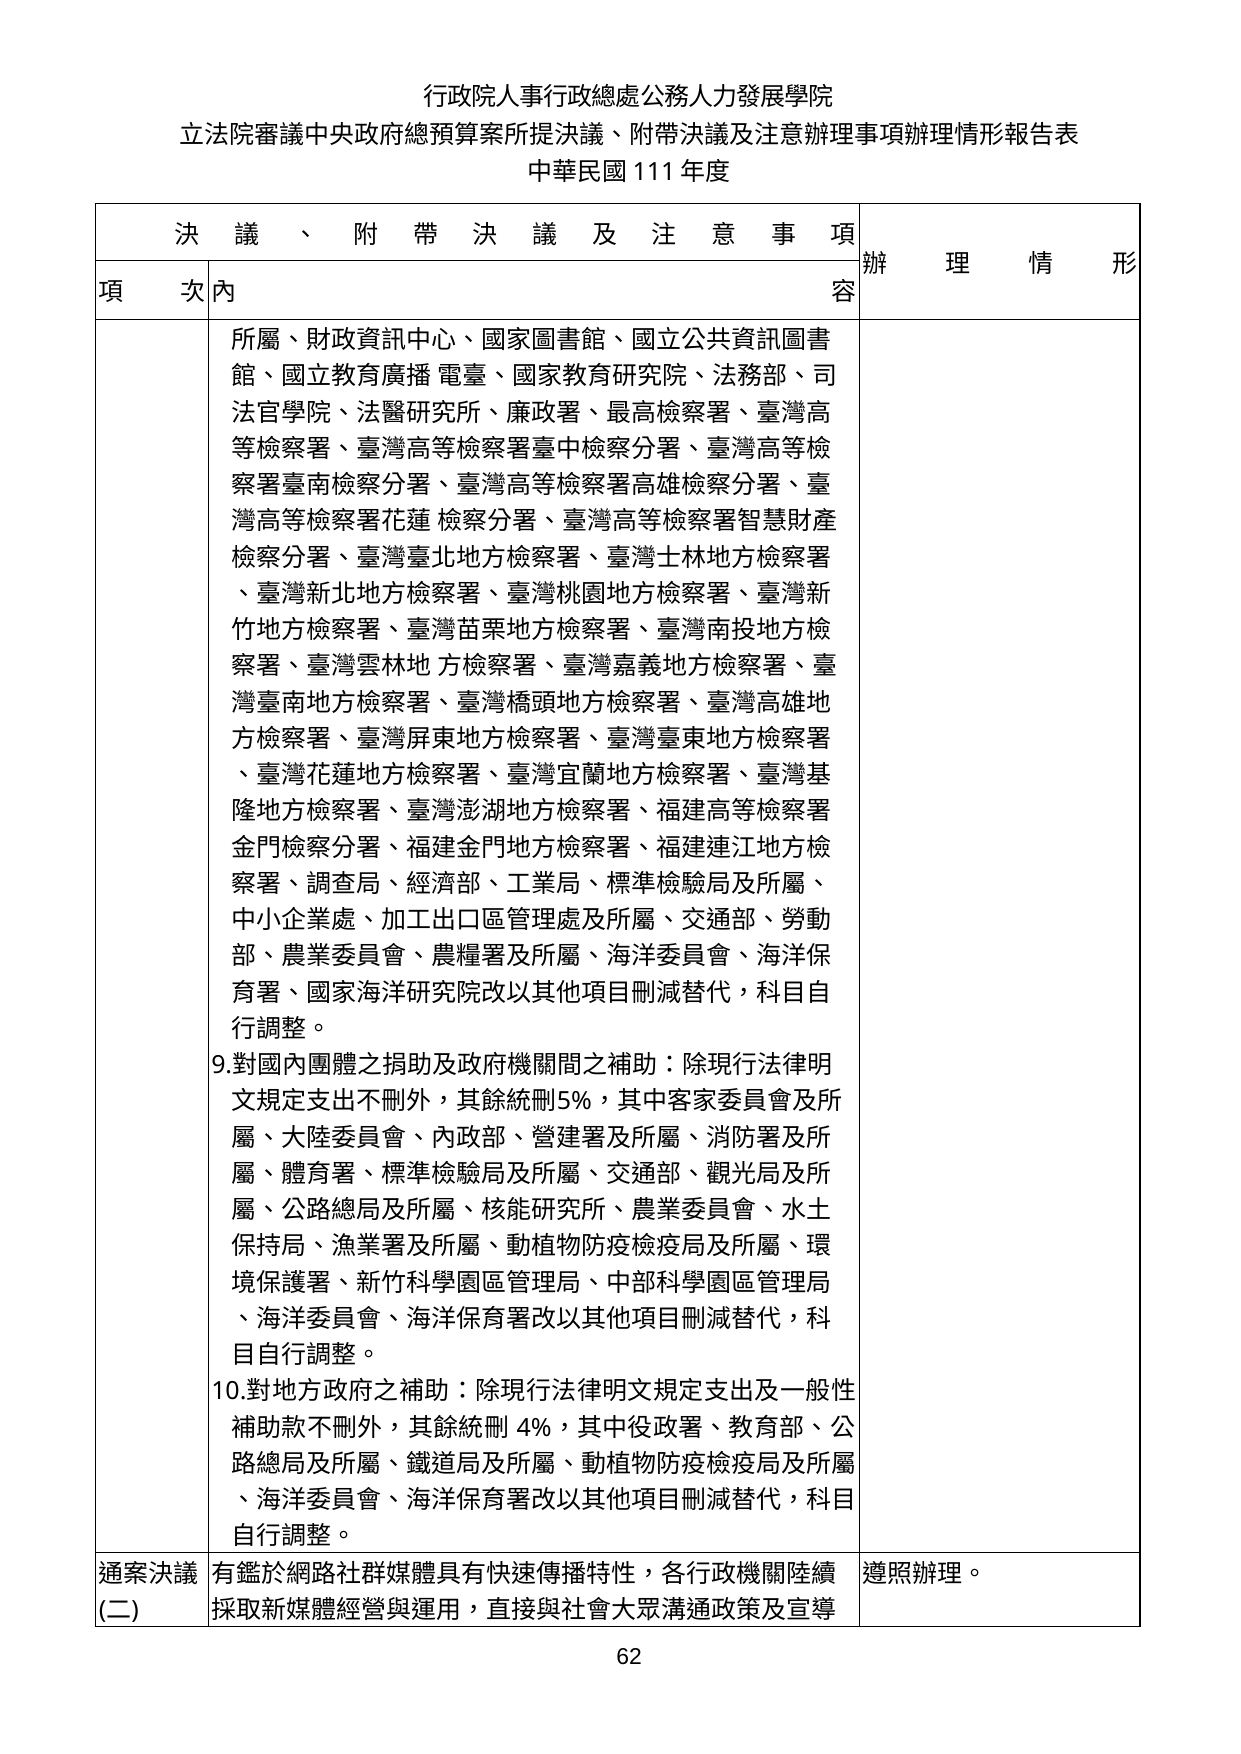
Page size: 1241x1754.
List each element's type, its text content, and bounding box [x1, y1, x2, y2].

table_cell [860, 320, 1139, 1552]
table_cell 遵照辦理。 [860, 1553, 1139, 1626]
table_cell 項次 [96, 261, 208, 318]
table_header 決議、附帶決議及注意事項 [96, 204, 859, 260]
table_cell 通案決議(二) [96, 1553, 208, 1626]
table_cell [96, 320, 208, 1552]
table_cell 內容 [209, 261, 859, 318]
table_cell 所屬、財政資訊中心、國家圖書館、國立公共資訊圖書館、國立教育廣播 電臺、國家教育研究院、法務部、司法官學院、法醫研究所、廉政署、最高檢察署、臺灣高等檢察署、臺灣高等檢察署臺中檢察分署、臺灣高等檢察署臺南檢察分署、臺灣高等檢察署高雄檢察分署、臺灣高等檢察署花蓮 檢察分署、臺灣高等檢察署智慧財產檢察分署、臺灣臺北地方檢察署、臺灣士林地方檢察署、臺灣新北地方檢察署、臺灣桃園地方檢察署、臺灣新竹地方檢察署、臺灣苗栗地方檢察署、臺灣南投地方檢察署、臺灣雲林地 方檢察署、臺灣嘉義地方檢察署、臺灣臺南地方檢察署、臺灣橋頭地方檢察署、臺灣高雄地方檢察署、臺灣屏東地方檢察署、臺灣臺東地方檢察署 、臺灣花蓮地方檢察署、臺灣宜蘭地方檢察署、臺灣基隆地方檢察署、臺灣澎湖地方檢察署、福建高等檢察署金門檢察分署、福建金門地方檢察署、福建連江地方檢察署、調查局、經濟部、工業局、標準檢驗局及所屬、中小企業處、加工出口區管理處及所屬、交通部、勞動部、農業委員會、農糧署及所屬、海洋委員會、海洋保育署、國家海洋研究院改以其他項目刪減替代，科目自行調整。 9.對國內團體之捐助及政府機關間之補助：除現行法律明文規定支出不刪外，其餘統刪5%，其中客家委員會及所屬、大陸委員會、內政部、營建署及所屬、消防署及所屬、體育署、標準檢驗局及所屬、交通部、觀光局及所屬、公路總局及所屬、核能研究所、農業委員會、水土保持局、漁業署及所屬、動植物防疫檢疫局及所屬、環境保護署、新竹科學園區管理局、中部科學園區管理局、海洋委員會、海洋保育署改以其他項目刪減替代，科目自行調整。 10.對地方政府之補助：除現行法律明文規定支出及一般性補助款不刪外，其餘統刪 4%，其中役政署、教育部、公路總局及所屬、鐵道局及所屬、動植物防疫檢疫局及所屬、海洋委員會、海洋保育署改以其他項目刪減替代，科目自行調整。 [209, 320, 859, 1552]
table_header 辦理情形 [860, 204, 1139, 318]
table_cell 有鑑於網路社群媒體具有快速傳播特性，各行政機關陸續採取新媒體經營與運用，直接與社會大眾溝通政策及宣導 [209, 1553, 859, 1626]
